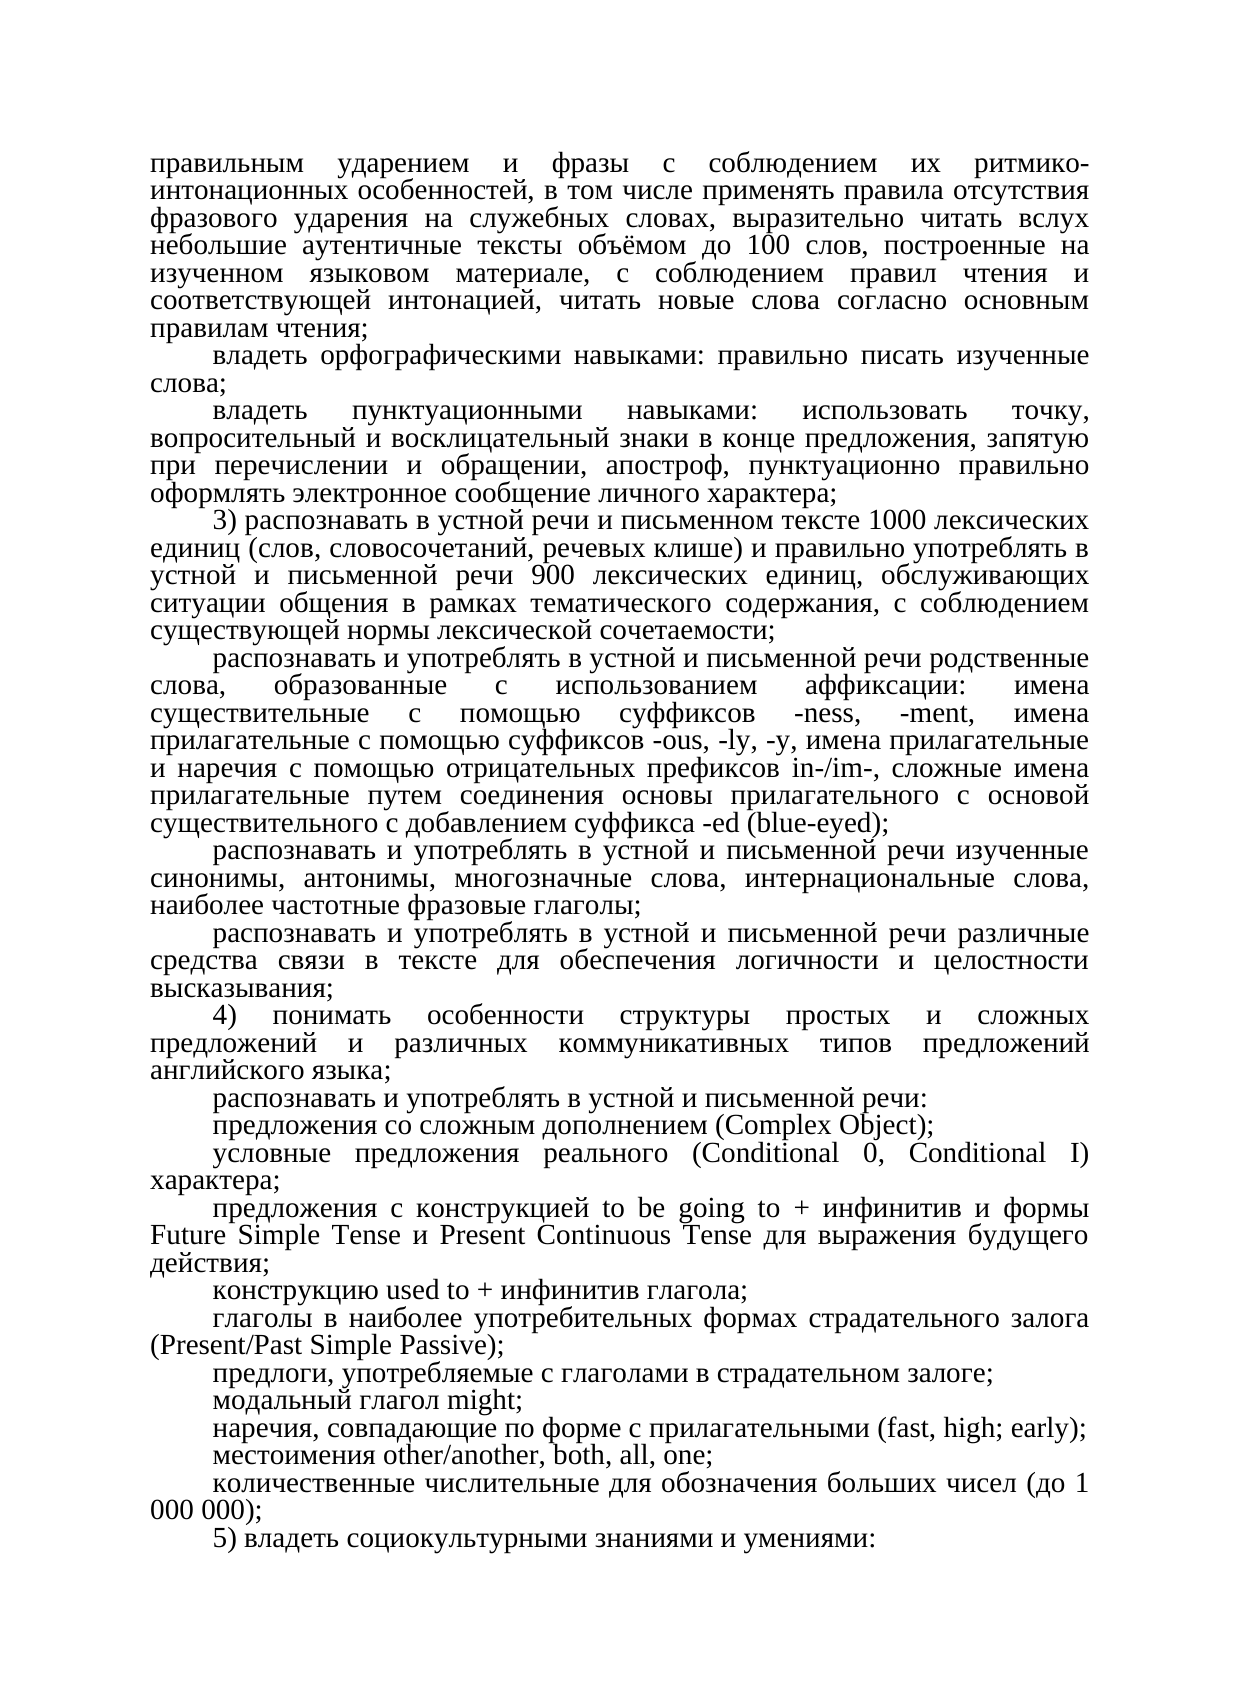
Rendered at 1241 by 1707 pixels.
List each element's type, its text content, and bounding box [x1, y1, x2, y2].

text глаголы в наиболее употребительных формах страдательного залога (Present/Past Simple Passive); [150, 1305, 1090, 1360]
text владеть пунктуационными навыками: использовать точку, вопросительный и восклицательный знаки в конце предложения, запятую при перечислении и обращении, апостроф, пунктуационно правильно оформлять электронное сообщение личного характера; [150, 397, 1090, 507]
text 3) распознавать в устной речи и письменном тексте 1000 лексических единиц (слов, словосочетаний, речевых клише) и правильно употреблять в устной и письменной речи 900 лексических единиц, обслуживающих ситуации общения в рамках тематического содержания, с соблюдением существующей нормы лексической сочетаемости; [150, 507, 1090, 645]
text владеть орфографическими навыками: правильно писать изученные слова; [150, 342, 1090, 397]
text 4) понимать особенности структуры простых и сложных предложений и различных коммуникативных типов предложений английского языка; [150, 1002, 1090, 1085]
text распознавать и употреблять в устной и письменной речи: [150, 1085, 1090, 1112]
text модальный глагол might; [150, 1387, 1090, 1415]
text распознавать и употреблять в устной и письменной речи изученные синонимы, антонимы, многозначные слова, интернациональные слова, наиболее частотные фразовые глаголы; [150, 837, 1090, 920]
text предложения со сложным дополнением (Complex Object); [150, 1112, 1090, 1140]
text наречия, совпадающие по форме с прилагательными (fast, high; early); [150, 1415, 1090, 1442]
text правильным ударением и фразы с соблюдением их ритмико-интонационных особенностей, в том числе применять правила отсутствия фразового ударения на служебных словах, выразительно читать вслух небольшие аутентичные тексты объёмом до 100 слов, построенные на изученном языковом материале, с соблюдением правил чтения и соответствующей интонацией, читать новые слова согласно основным правилам чтения; [150, 150, 1090, 342]
text 5) владеть социокультурными знаниями и умениями: [150, 1525, 1090, 1552]
text предложения с конструкцией to be going to + инфинитив и формы Future Simple Tense и Present Continuous Tense для выражения будущего действия; [150, 1195, 1090, 1277]
text предлоги, употребляемые с глаголами в страдательном залоге; [150, 1360, 1090, 1387]
text условные предложения реального (Conditional 0, Conditional I) характера; [150, 1140, 1090, 1195]
text распознавать и употреблять в устной и письменной речи родственные слова, образованные с использованием аффиксации: имена существительные с помощью суффиксов -ness, -ment, имена прилагательные с помощью суффиксов -ous, -ly, -y, имена прилагательные и наречия с помощью отрицательных префиксов in-/im-, сложные имена прилагательные путем соединения основы прилагательного с основой существительного с добавлением суффикса -ed (blue-eyed); [150, 645, 1090, 837]
text местоимения other/another, both, all, one; [150, 1442, 1090, 1470]
text распознавать и употреблять в устной и письменной речи различные средства связи в тексте для обеспечения логичности и целостности высказывания; [150, 920, 1090, 1002]
text конструкцию used to + инфинитив глагола; [150, 1277, 1090, 1305]
text количественные числительные для обозначения больших чисел (до 1 000 000); [150, 1470, 1090, 1525]
